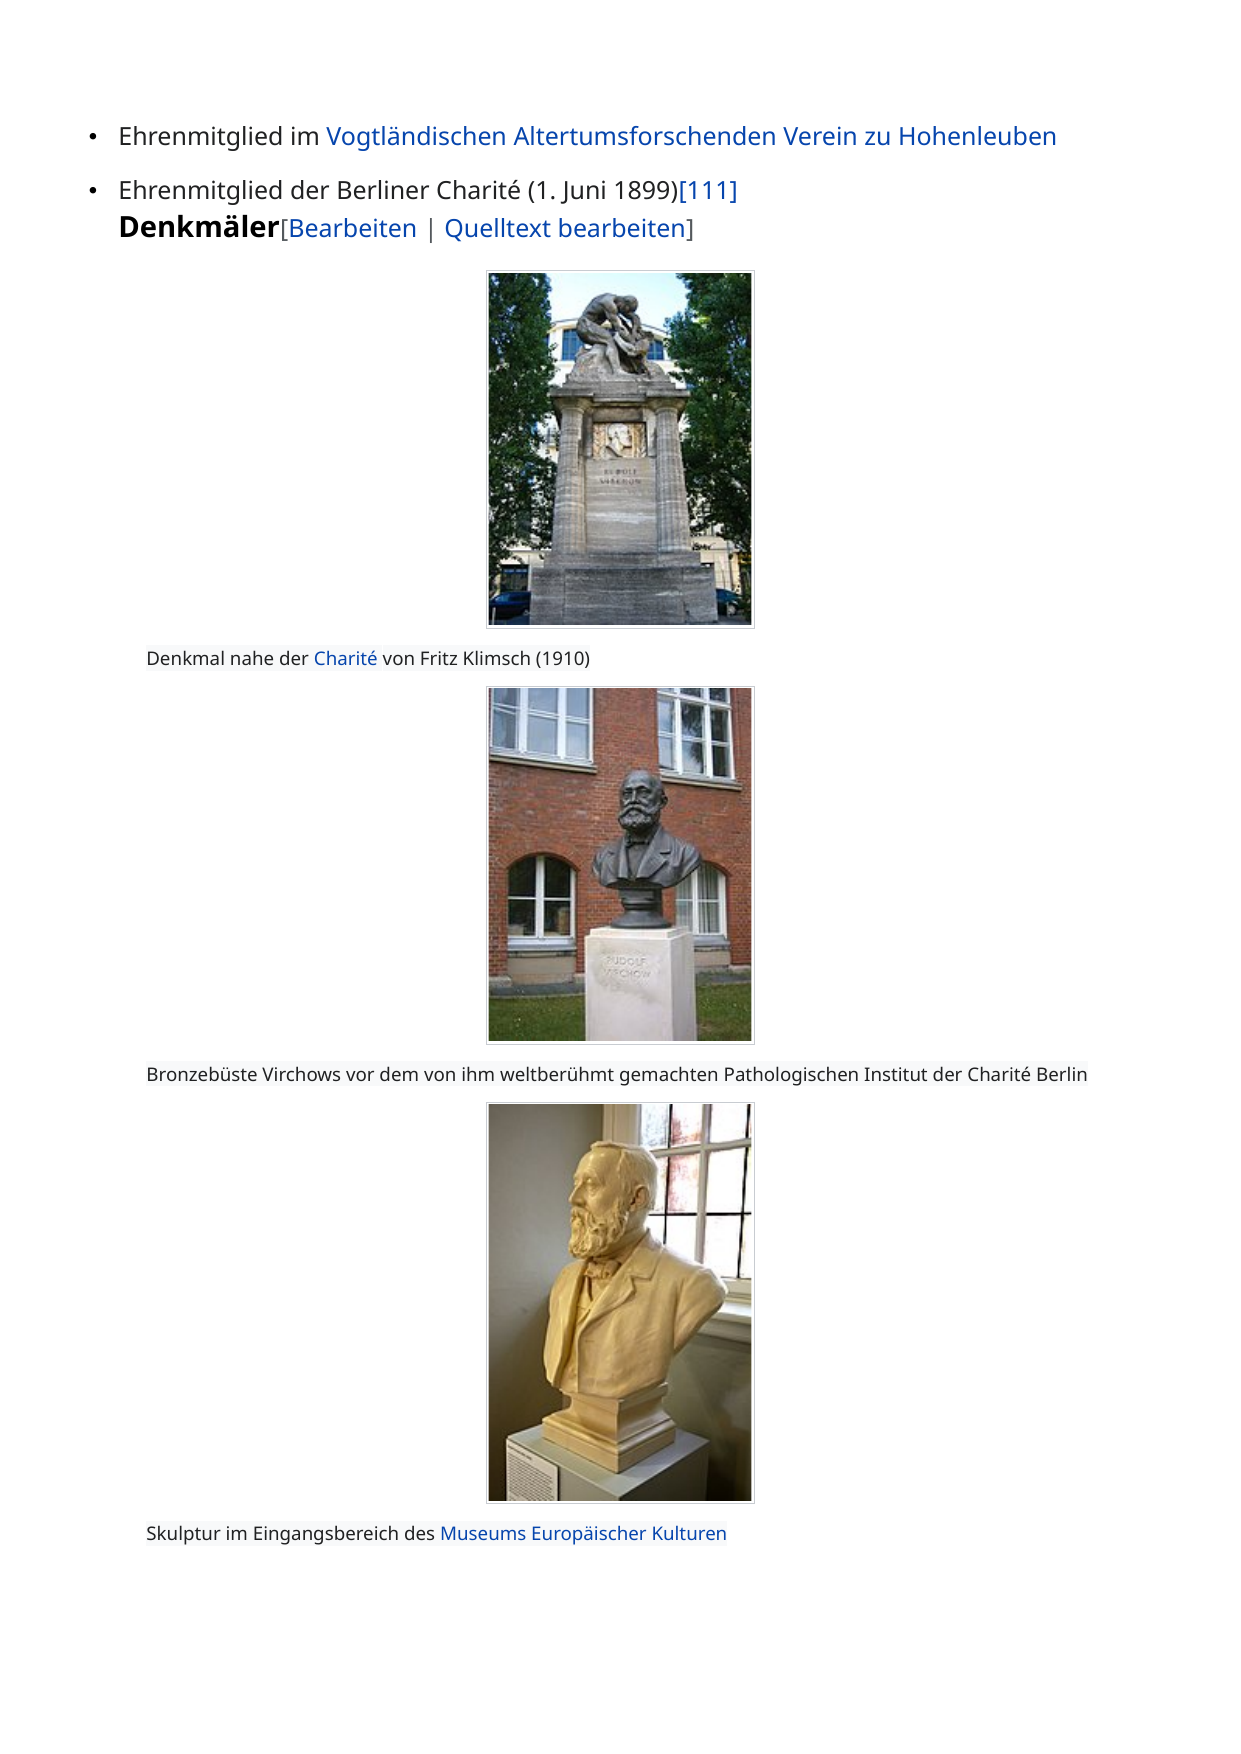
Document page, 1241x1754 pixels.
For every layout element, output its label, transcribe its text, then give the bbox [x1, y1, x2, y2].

text Skulptur im Eingangsbereich des Museums Europäischer Kulturen [123, 1521, 1122, 1546]
list Ehrenmitglied der Berliner Charité (1. Juni 1899)[111] [118, 173, 1122, 207]
text Bronzebüste Virchows vor dem von ihm weltberühmt gemachten Pathologischen Institut der Charité Berlin [123, 1061, 1122, 1086]
list Ehrenmitglied im Vogtländischen Altertumsforschenden Verein zu Hohenleuben [118, 118, 1122, 152]
picture [488, 1104, 752, 1501]
picture [488, 688, 752, 1041]
picture [488, 273, 752, 625]
text Denkmal nahe der Charité von Fritz Klimsch (1910) [123, 645, 1122, 671]
subtitle Denkmäler[Bearbeiten | Quelltext bearbeiten] [118, 207, 1122, 246]
